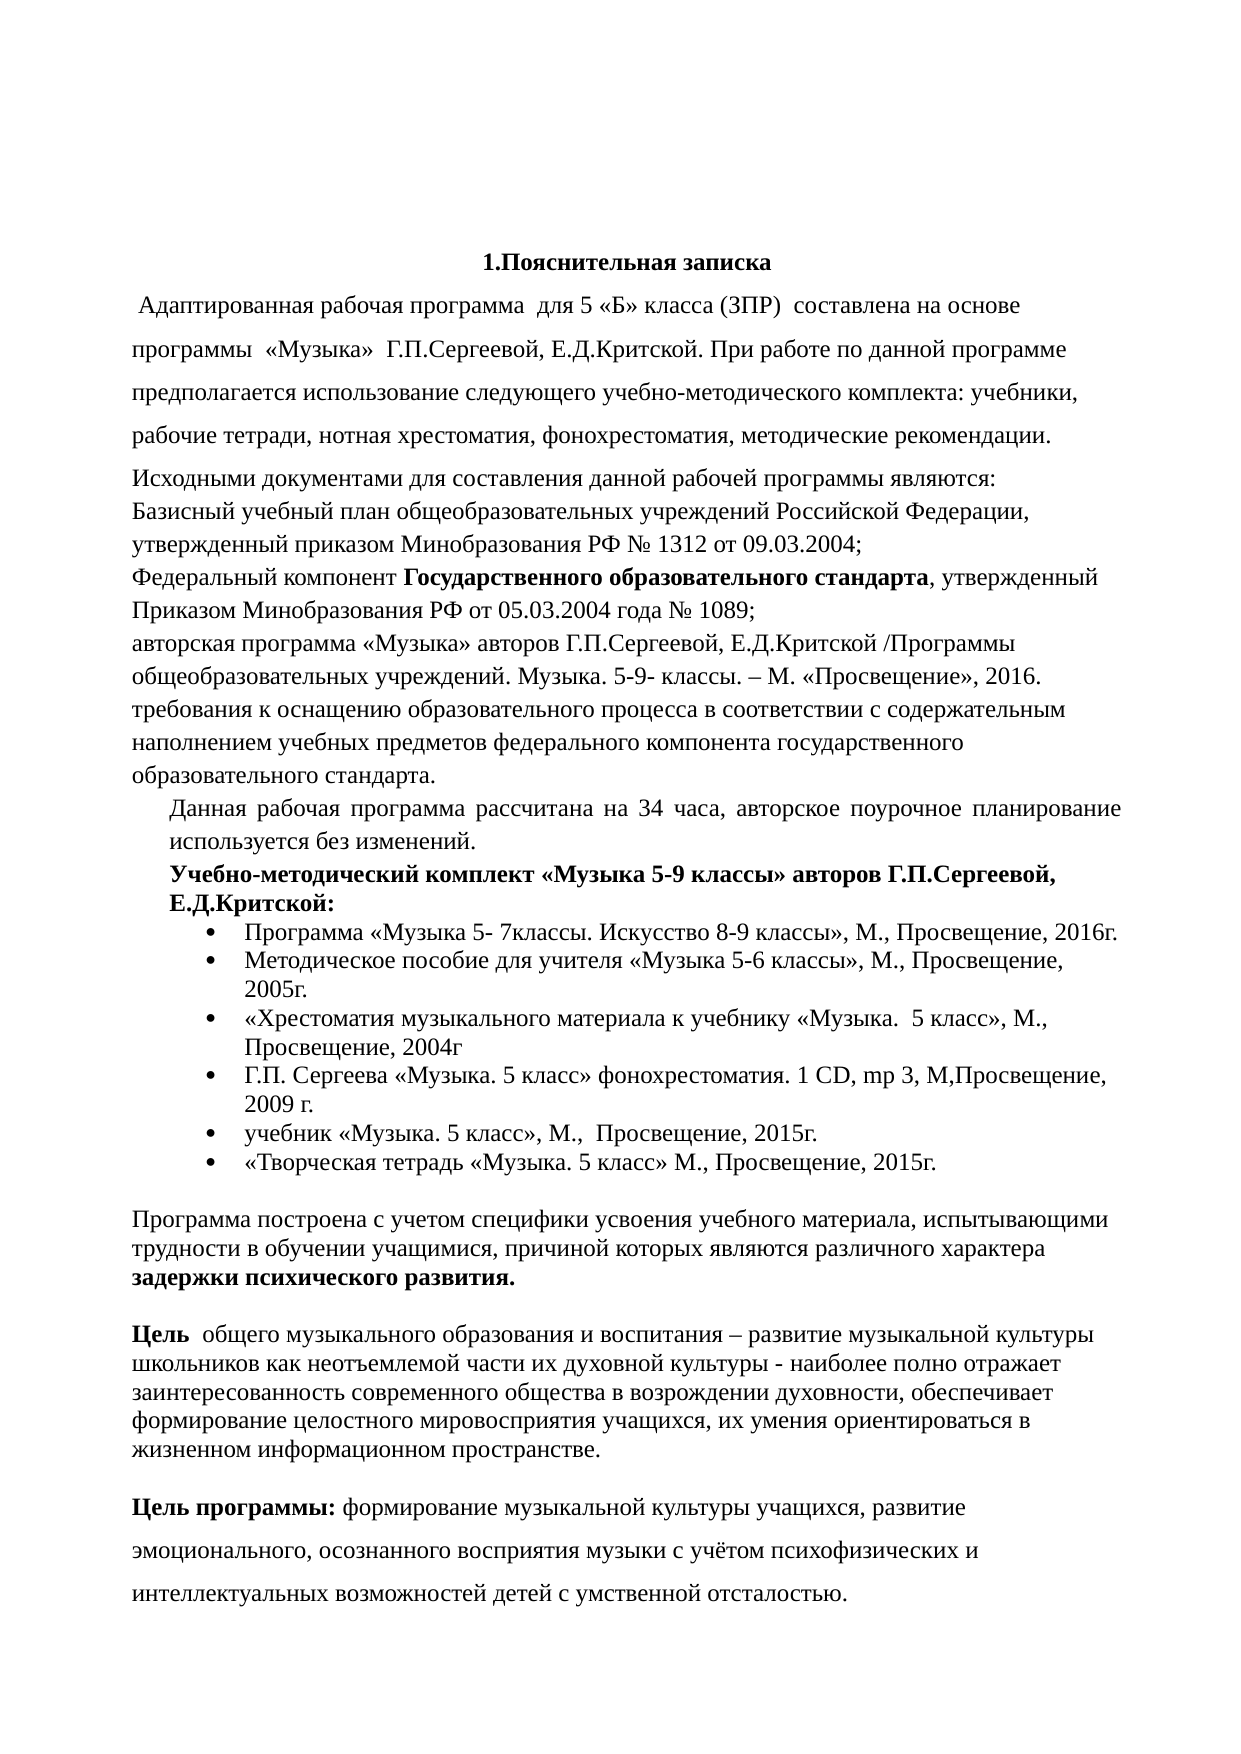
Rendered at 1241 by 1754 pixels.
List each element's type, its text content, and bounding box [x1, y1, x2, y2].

text Исходными документами для составления данной рабочей программы являются: [132, 463, 1122, 492]
text Учебно-методический комплект «Музыка 5-9 классы» авторов Г.П.Сергеевой, Е.Д.Критской: [169, 859, 1122, 917]
text Цель общего музыкального образования и воспитания – развитие музыкальной культуры школьников как неотъемлемой части их духовной культуры - наиболее полно отражает заинтересованность современного общества в возрождении духовности, обеспечивает формирование целостного мировосприятия учащихся, их умения ориентироваться в жизненном информационном пространстве. [132, 1319, 1122, 1463]
text эмоционального, осознанного восприятия музыки с учётом психофизических и [132, 1535, 1122, 1564]
text Базисный учебный план общеобразовательных учреждений Российской Федерации, утвержденный приказом Минобразования РФ № 1312 от 09.03.2004; [132, 496, 1122, 558]
text авторская программа «Музыка» авторов Г.П.Сергеевой, Е.Д.Критской /Программы общеобразовательных учреждений. Музыка. 5-9- классы. – М. «Просвещение», 2016. требования к оснащению образовательного процесса в соответствии с содержательным наполнением учебных предметов федерального компонента государственного образовательного стандарта. [132, 628, 1122, 789]
list Методическое пособие для учителя «Музыка 5-6 классы», М., Просвещение, 2005г. [207, 946, 1122, 1003]
list «Хрестоматия музыкального материала к учебнику «Музыка. 5 класс», М., Просвещение, 2004г [207, 1003, 1122, 1061]
text Федеральный компонент Государственного образовательного стандарта, утвержденный Приказом Минобразования РФ от 05.03.2004 года № 1089; [132, 562, 1122, 624]
list учебник «Музыка. 5 класс», М., Просвещение, 2015г. [207, 1118, 1122, 1147]
text Данная рабочая программа рассчитана на 34 часа, авторское поурочное планирование используется без изменений. [169, 793, 1122, 855]
list Программа «Музыка 5- 7классы. Искусство 8-9 классы», М., Просвещение, 2016г. [207, 917, 1122, 946]
text Программа построена с учетом специфики усвоения учебного материала, испытывающими трудности в обучении учащимися, причиной которых являются различного характера задержки психического развития. [132, 1204, 1122, 1291]
text Адаптированная рабочая программа для 5 «Б» класса (ЗПР) составлена на основе программы «Музыка» Г.П.Сергеевой, Е.Д.Критской. При работе по данной программе предполагается использование следующего учебно-методического комплекта: учебники, рабочие тетради, нотная хрестоматия, фонохрестоматия, методические рекомендации. [132, 291, 1122, 449]
text интеллектуальных возможностей детей с умственной отсталостью. [132, 1578, 1122, 1607]
list «Творческая тетрадь «Музыка. 5 класс» М., Просвещение, 2015г. [207, 1147, 1122, 1176]
list Г.П. Сергеева «Музыка. 5 класс» фонохрестоматия. 1 СD, mp 3, М,Просвещение, 2009 г. [207, 1061, 1122, 1118]
text 1.Пояснительная записка [132, 247, 1122, 276]
text Цель программы: формирование музыкальной культуры учащихся, развитие [132, 1492, 1122, 1521]
